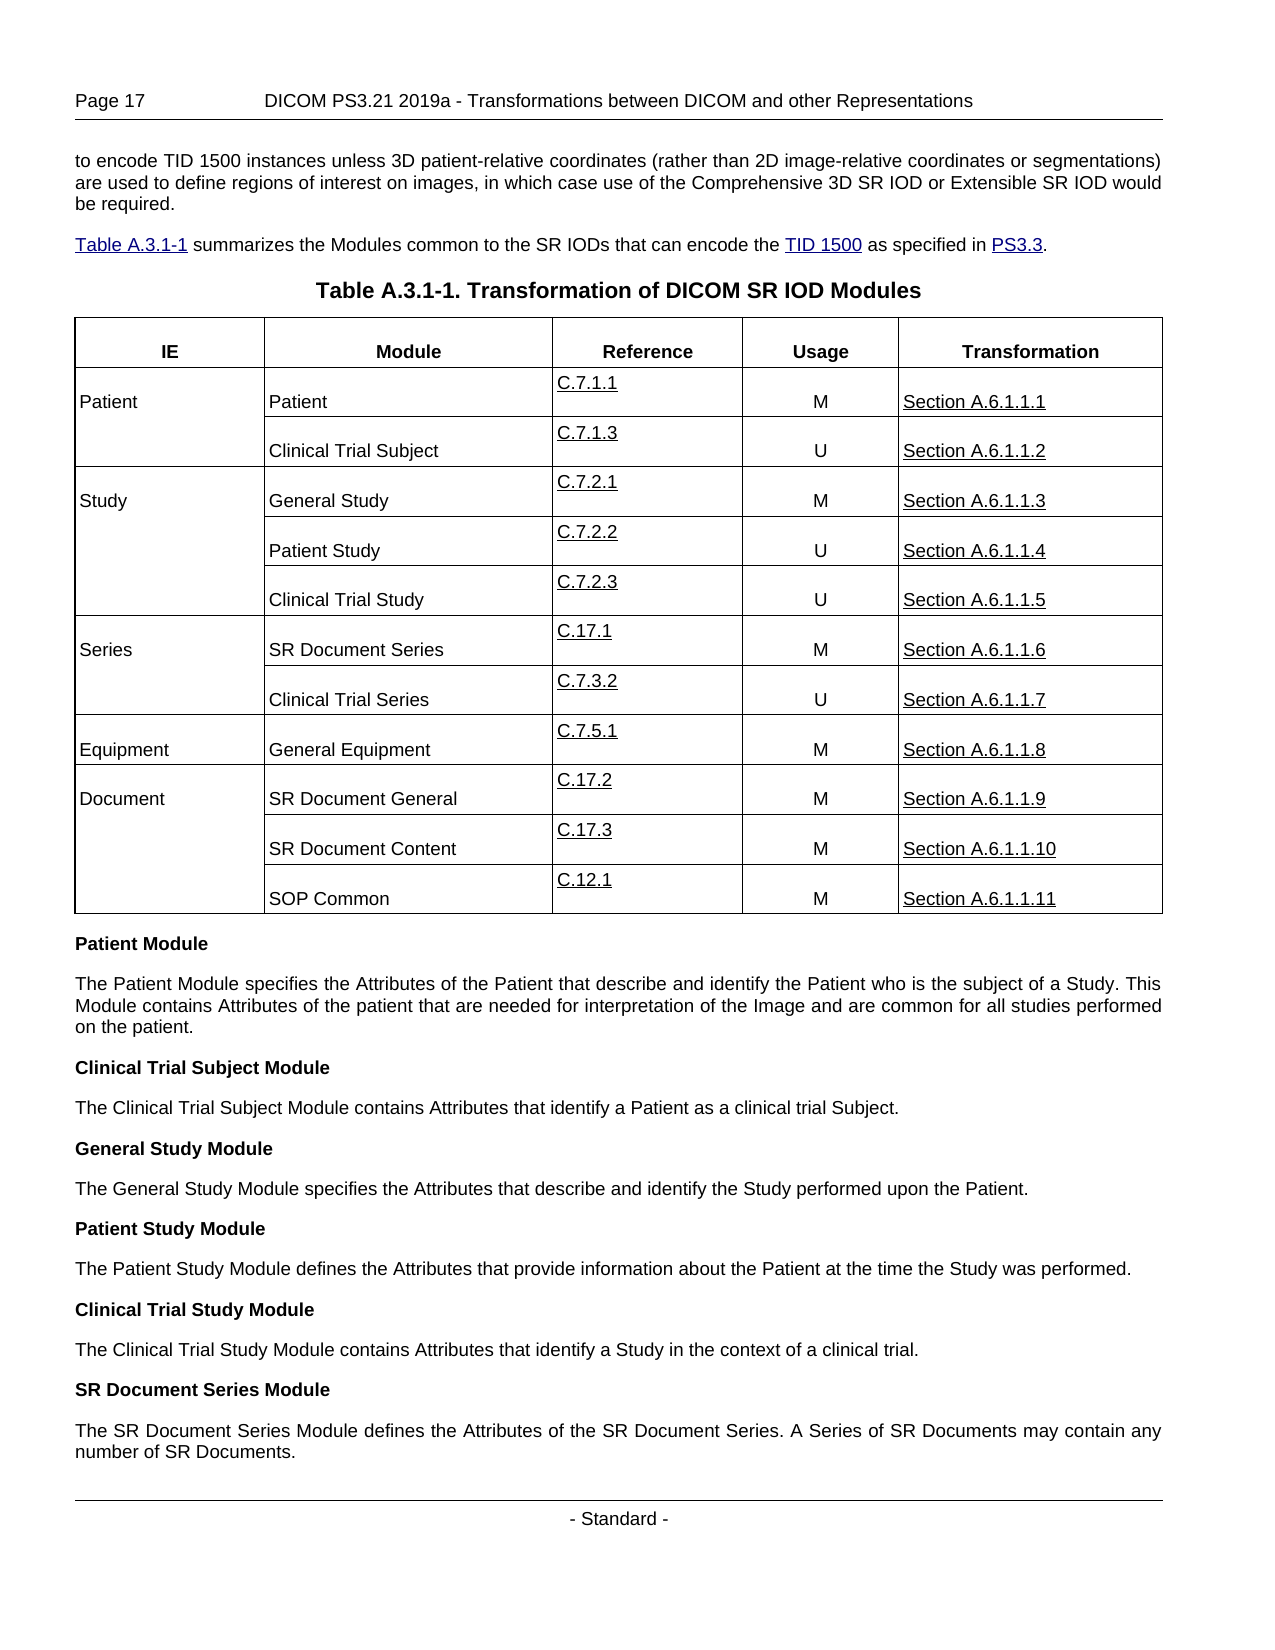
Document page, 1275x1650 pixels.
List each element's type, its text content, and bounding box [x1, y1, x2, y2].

table_cell M [743, 765, 898, 814]
table_cell Section A.6.1.1.8 [899, 715, 1162, 764]
table_cell Clinical Trial Series [265, 666, 552, 714]
table_cell Clinical Trial Study [265, 566, 552, 615]
table_cell M [743, 715, 898, 764]
table_cell C.7.2.3 [553, 566, 742, 615]
table_cell General Equipment [265, 715, 552, 764]
table_cell C.7.1.3 [553, 417, 742, 466]
table_cell U [743, 417, 898, 466]
table_cell C.17.3 [553, 815, 742, 863]
table_cell Study [76, 467, 264, 615]
table_cell C.12.1 [553, 865, 742, 913]
table_cell M [743, 616, 898, 665]
table_cell C.7.2.2 [553, 517, 742, 565]
text Patient Study Module [75, 1218, 1162, 1239]
table_cell General Study [265, 467, 552, 516]
table_cell Section A.6.1.1.2 [899, 417, 1162, 466]
text SR Document Series Module [75, 1379, 1162, 1401]
table_header Transformation [899, 318, 1162, 367]
text The Patient Module specifies the Attributes of the Patient that describe and identify the Patient who is the subject of a Study. This Module contains Attributes of the patient that are needed for interpretation of the Image and are common for all studies performed on the patient. [75, 973, 1162, 1038]
table_cell Section A.6.1.1.11 [899, 865, 1162, 913]
table_cell C.7.1.1 [553, 368, 742, 416]
table_cell C.7.5.1 [553, 715, 742, 764]
table_cell Section A.6.1.1.9 [899, 765, 1162, 814]
text Patient Module [75, 933, 1162, 954]
table_cell Patient Study [265, 517, 552, 565]
table_cell Section A.6.1.1.4 [899, 517, 1162, 565]
table_cell Patient [265, 368, 552, 416]
table_header Module [265, 318, 552, 367]
text The Clinical Trial Subject Module contains Attributes that identify a Patient as a clinical trial Subject. [75, 1097, 1162, 1118]
table_cell U [743, 517, 898, 565]
table_cell Section A.6.1.1.5 [899, 566, 1162, 615]
text Table A.3.1-1 summarizes the Modules common to the SR IODs that can encode the TID 1500 as specified in PS3.3. [75, 233, 1162, 255]
table_header Reference [553, 318, 742, 367]
table_cell M [743, 368, 898, 416]
table_cell SR Document Content [265, 815, 552, 863]
table_cell M [743, 815, 898, 863]
text The Patient Study Module defines the Attributes that provide information about the Patient at the time the Study was performed. [75, 1258, 1162, 1280]
table_cell Section A.6.1.1.10 [899, 815, 1162, 863]
table_cell U [743, 566, 898, 615]
table_cell M [743, 467, 898, 516]
table_header Usage [743, 318, 898, 367]
text Table A.3.1-1. Transformation of DICOM SR IOD Modules [75, 277, 1162, 303]
table_cell Clinical Trial Subject [265, 417, 552, 466]
table_header IE [76, 318, 264, 367]
table_cell Section A.6.1.1.7 [899, 666, 1162, 714]
table_cell C.7.3.2 [553, 666, 742, 714]
text to encode TID 1500 instances unless 3D patient-relative coordinates (rather than 2D image-relative coordinates or segmentations) are used to define regions of interest on images, in which case use of the Comprehensive 3D SR IOD or Extensible SR IOD would be required. [75, 150, 1162, 215]
table_cell SOP Common [265, 865, 552, 913]
table_cell C.7.2.1 [553, 467, 742, 516]
text The General Study Module specifies the Attributes that describe and identify the Study performed upon the Patient. [75, 1178, 1162, 1199]
table_cell Document [76, 765, 264, 913]
table_cell Section A.6.1.1.1 [899, 368, 1162, 416]
table_cell SR Document General [265, 765, 552, 814]
table_cell SR Document Series [265, 616, 552, 665]
text Clinical Trial Study Module [75, 1298, 1162, 1320]
table_cell Section A.6.1.1.6 [899, 616, 1162, 665]
table_cell Patient [76, 368, 264, 466]
table_cell Series [76, 616, 264, 714]
text The SR Document Series Module defines the Attributes of the SR Document Series. A Series of SR Documents may contain any number of SR Documents. [75, 1419, 1162, 1463]
table_cell U [743, 666, 898, 714]
table_cell Equipment [76, 715, 264, 764]
table_cell C.17.2 [553, 765, 742, 814]
text General Study Module [75, 1137, 1162, 1159]
text The Clinical Trial Study Module contains Attributes that identify a Study in the context of a clinical trial. [75, 1339, 1162, 1360]
table_cell Section A.6.1.1.3 [899, 467, 1162, 516]
text Clinical Trial Subject Module [75, 1057, 1162, 1078]
table_cell C.17.1 [553, 616, 742, 665]
table_cell M [743, 865, 898, 913]
